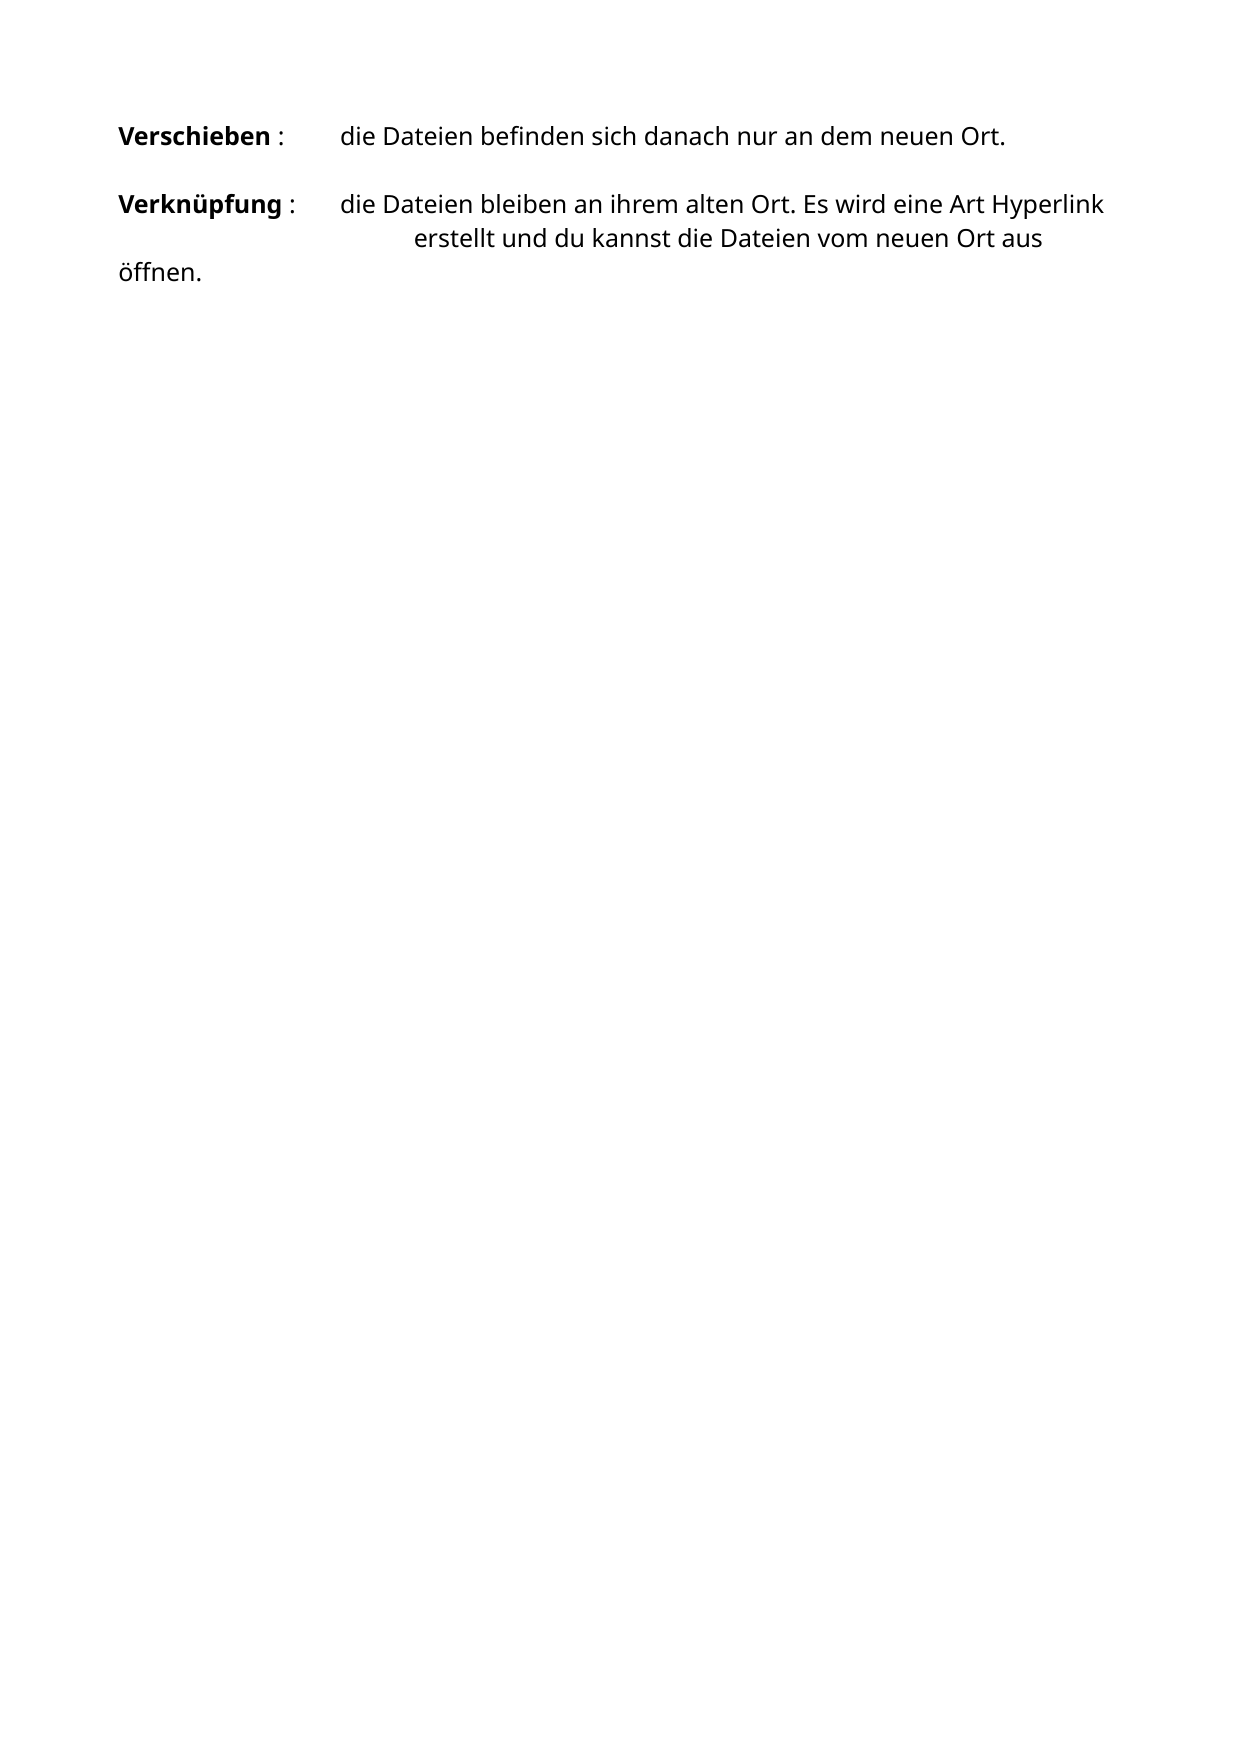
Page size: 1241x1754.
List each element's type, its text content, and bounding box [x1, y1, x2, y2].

text Verschieben : die Dateien befinden sich danach nur an dem neuen Ort. [118, 118, 1122, 152]
text Verknüpfung : die Dateien bleiben an ihrem alten Ort. Es wird eine Art Hyperlink erstellt und du kannst die Dateien vom neuen Ort aus öffnen. [118, 186, 1122, 288]
